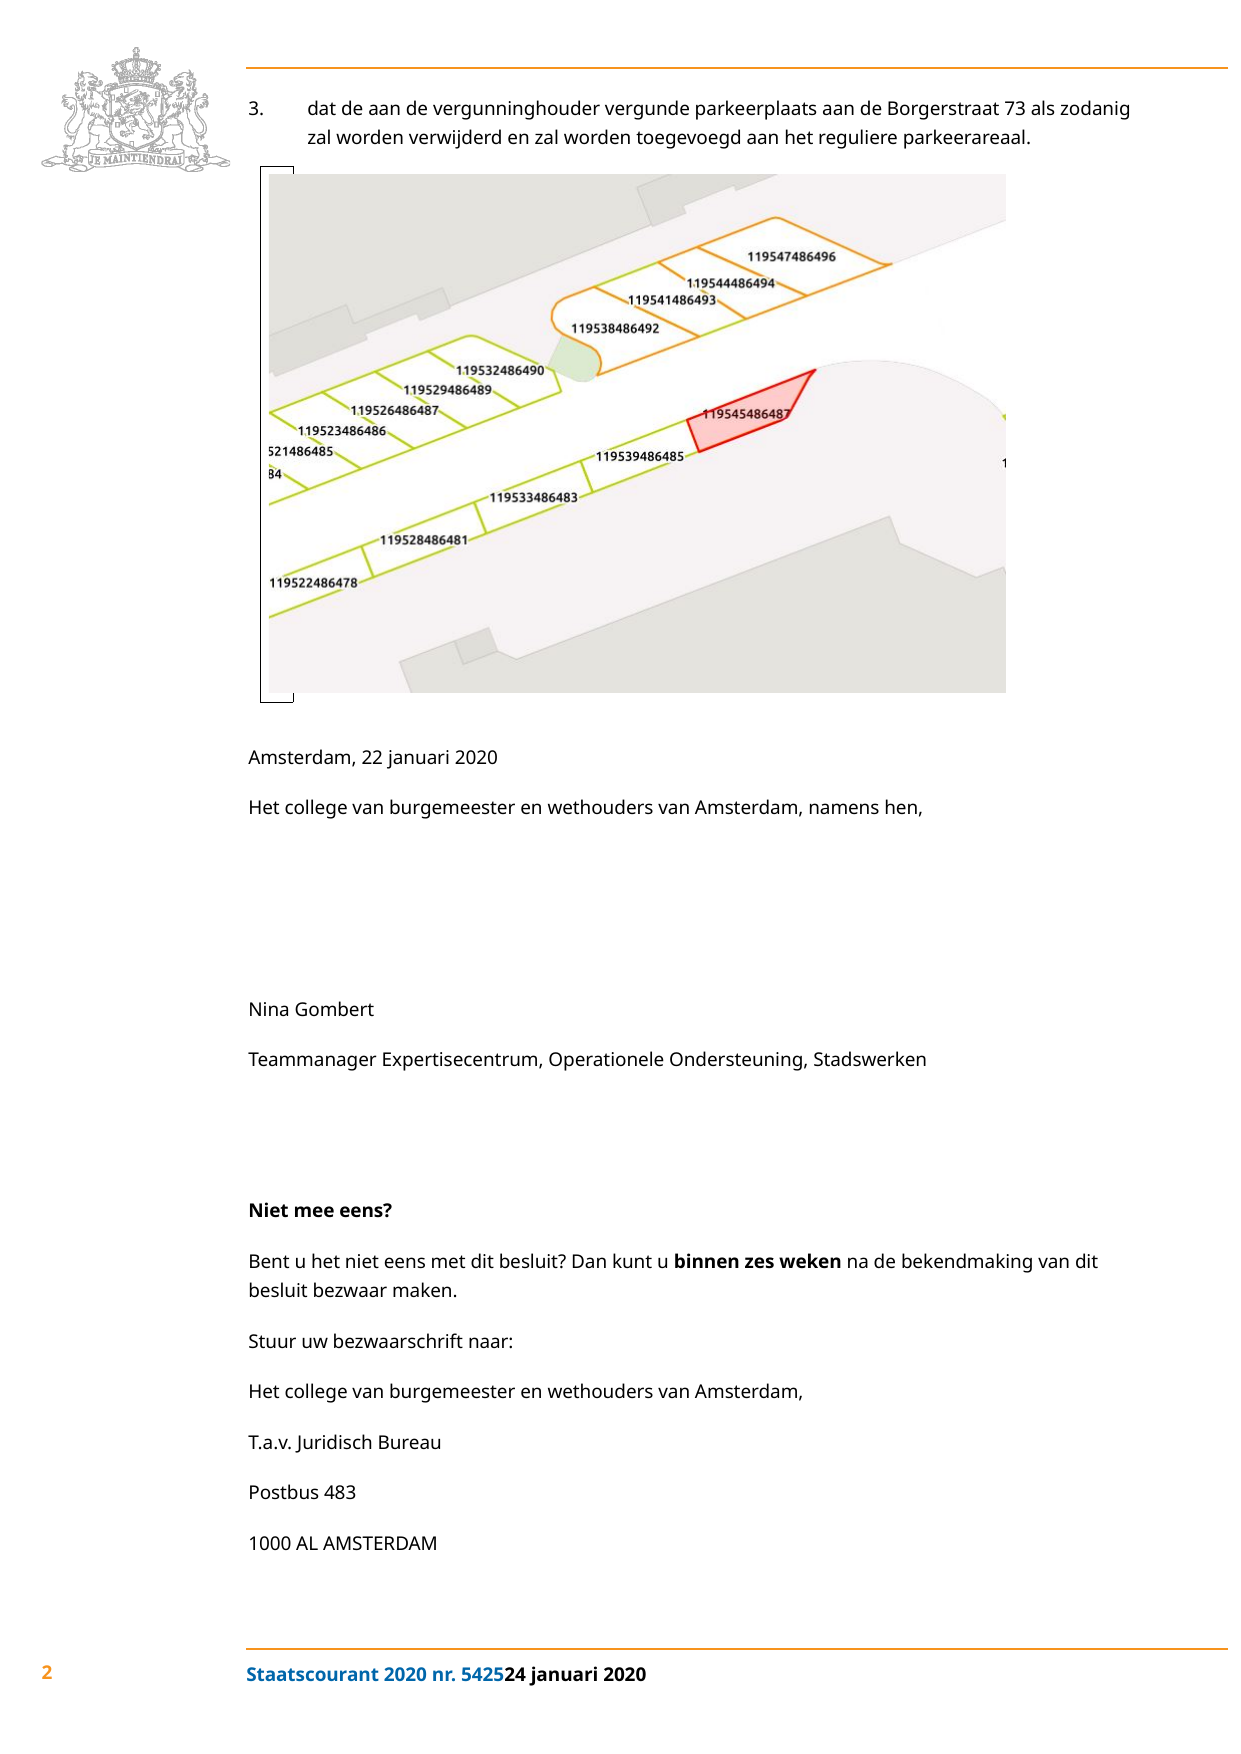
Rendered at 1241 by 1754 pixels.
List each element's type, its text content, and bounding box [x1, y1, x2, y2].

text Niet mee eens? [248, 1198, 1152, 1223]
text Nina Gombert [248, 996, 1152, 1022]
text Stuur uw bezwaarschrift naar: [248, 1328, 1152, 1354]
text 1000 AL AMSTERDAM [248, 1530, 1152, 1555]
list dat de aan de vergunninghouder vergunde parkeerplaats aan de Borgerstraat 73 als zodanig zal worden verwijderd en zal worden toegevoegd aan het reguliere parkeerareaal. [248, 95, 1152, 150]
text Amsterdam, 22 januari 2020 [248, 744, 1152, 769]
picture [268, 174, 1006, 693]
text Teammanager Expertisecentrum, Operationele Ondersteuning, Stadswerken [248, 1046, 1152, 1072]
text Bent u het niet eens met dit besluit? Dan kunt u binnen zes weken na de bekendmaking van dit besluit bezwaar maken. [248, 1248, 1152, 1303]
text Postbus 483 [248, 1479, 1152, 1505]
picture [41, 47, 231, 172]
text Het college van burgemeester en wethouders van Amsterdam, [248, 1378, 1152, 1404]
text T.a.v. Juridisch Bureau [248, 1429, 1152, 1454]
text Het college van burgemeester en wethouders van Amsterdam, namens hen, [248, 794, 1152, 820]
